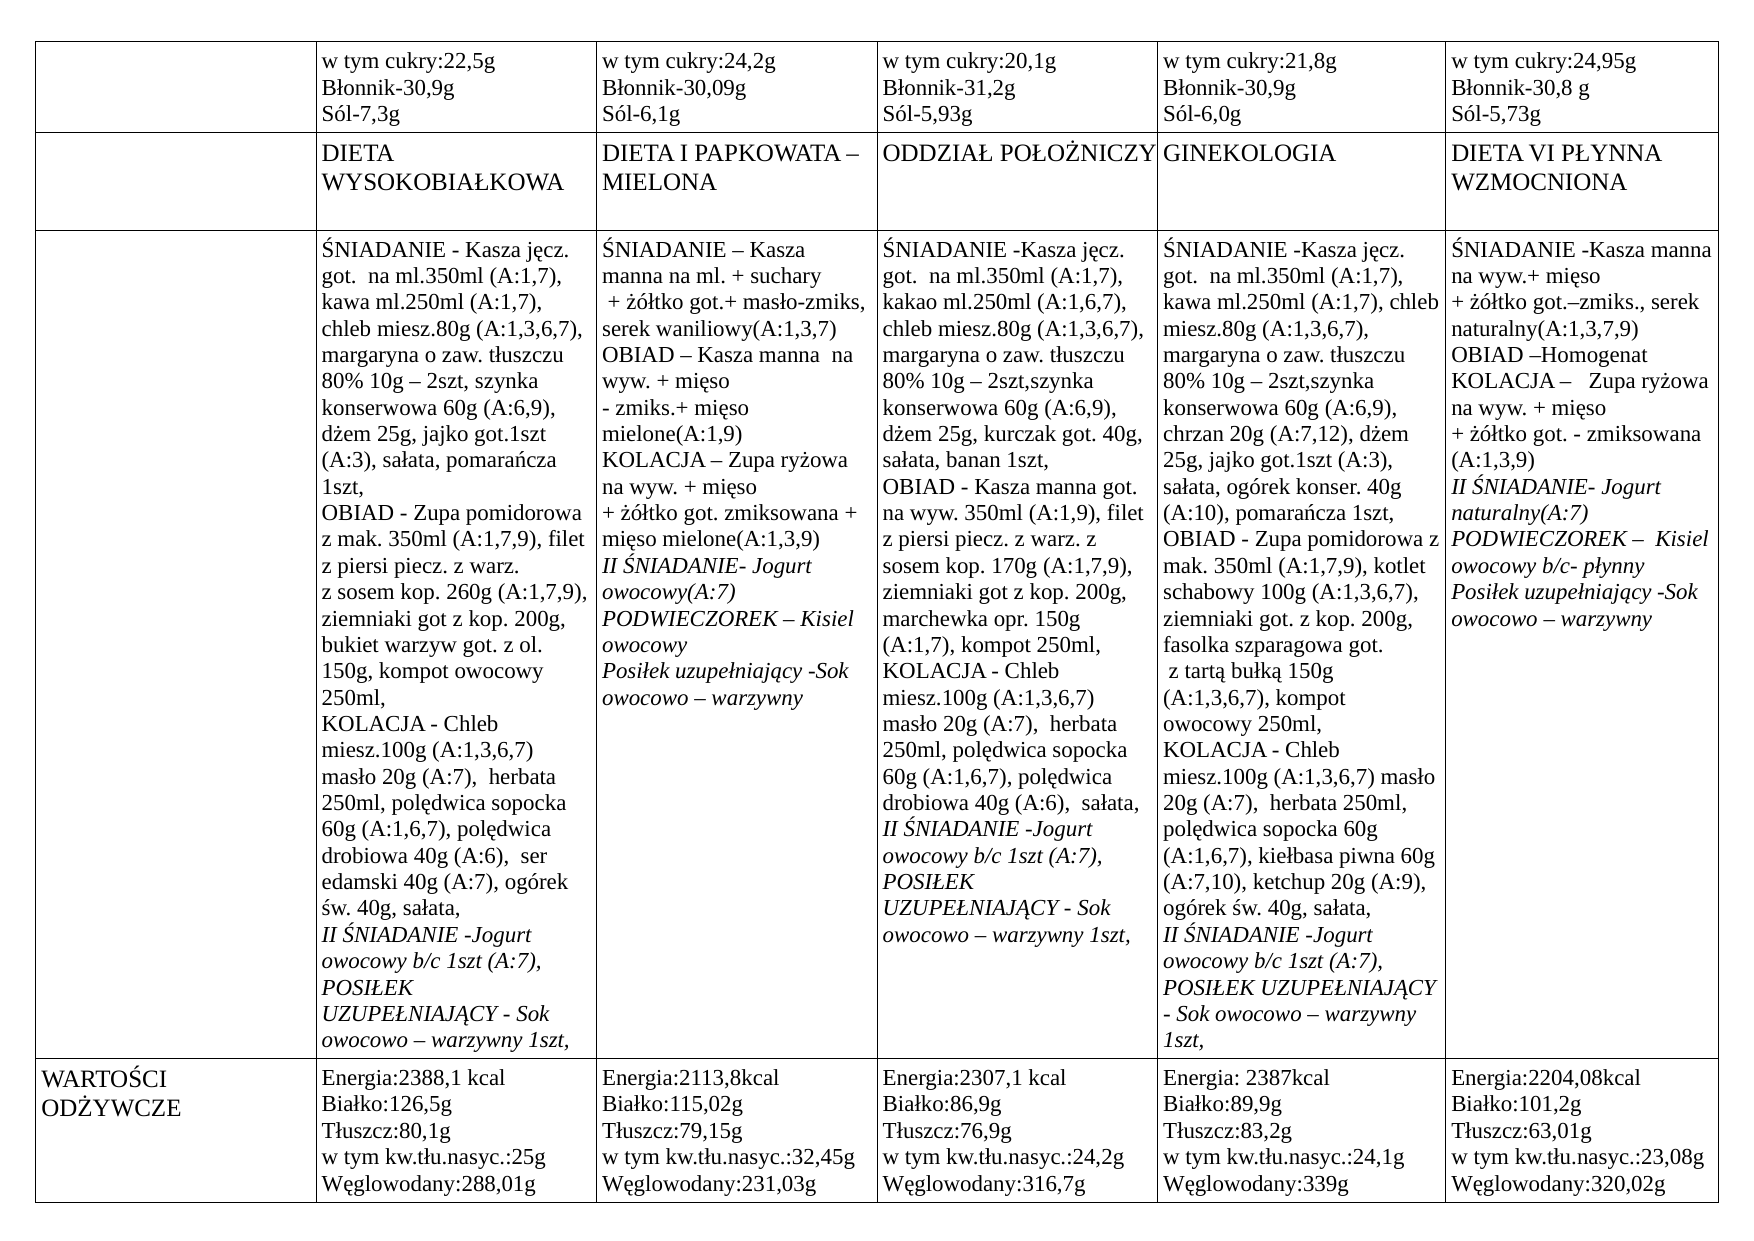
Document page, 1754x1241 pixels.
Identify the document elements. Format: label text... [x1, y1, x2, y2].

table_cell [36, 42, 316, 132]
table_cell DIETA VI PŁYNNA WZMOCNIONA [1446, 133, 1718, 230]
table_cell Energia:2388,1 kcal Białko:126,5g Tłuszcz:80,1g w tym kw.tłu.nasyc.:25g Węglowodany:288,01g [317, 1059, 596, 1202]
table_cell ODDZIAŁ POŁOŻNICZY [878, 133, 1157, 230]
table_cell w tym cukry:24,2g Błonnik-30,09g Sól-6,1g [597, 42, 877, 132]
table_cell ŚNIADANIE -Kasza jęcz. got. na ml.350ml (A:1,7), kawa ml.250ml (A:1,7), chleb miesz.80g (A:1,3,6,7), margaryna o zaw. tłuszczu 80% 10g – 2szt,szynka konserwowa 60g (A:6,9), chrzan 20g (A:7,12), dżem 25g, jajko got.1szt (A:3), sałata, ogórek konser. 40g (A:10), pomarańcza 1szt, OBIAD - Zupa pomidorowa z mak. 350ml (A:1,7,9), kotlet schabowy 100g (A:1,3,6,7), ziemniaki got. z kop. 200g, fasolka szparagowa got. z tartą bułką 150g (A:1,3,6,7), kompot owocowy 250ml, KOLACJA - Chleb miesz.100g (A:1,3,6,7) masło 20g (A:7), herbata 250ml, polędwica sopocka 60g (A:1,6,7), kiełbasa piwna 60g (A:7,10), ketchup 20g (A:9), ogórek św. 40g, sałata, II ŚNIADANIE -Jogurt owocowy b/c 1szt (A:7), POSIŁEK UZUPEŁNIAJĄCY - Sok owocowo – warzywny 1szt, [1158, 231, 1445, 1058]
table_cell Energia: 2387kcal Białko:89,9g Tłuszcz:83,2g w tym kw.tłu.nasyc.:24,1g Węglowodany:339g [1158, 1059, 1445, 1202]
table_cell WARTOŚCI ODŻYWCZE [36, 1059, 316, 1202]
table_cell w tym cukry:21,8g Błonnik-30,9g Sól-6,0g [1158, 42, 1445, 132]
table_cell Energia:2204,08kcal Białko:101,2g Tłuszcz:63,01g w tym kw.tłu.nasyc.:23,08g Węglowodany:320,02g [1446, 1059, 1718, 1202]
table_cell [36, 133, 316, 230]
table_cell GINEKOLOGIA [1158, 133, 1445, 230]
table_cell ŚNIADANIE – Kasza manna na ml. + suchary + żółtko got.+ masło-zmiks, serek waniliowy(A:1,3,7) OBIAD – Kasza manna na wyw. + mięso - zmiks.+ mięso mielone(A:1,9) KOLACJA – Zupa ryżowa na wyw. + mięso + żółtko got. zmiksowana + mięso mielone(A:1,3,9) II ŚNIADANIE- Jogurt owocowy(A:7) PODWIECZOREK – Kisiel owocowy Posiłek uzupełniający -Sok owocowo – warzywny [597, 231, 877, 1058]
table_cell Energia:2113,8kcal Białko:115,02g Tłuszcz:79,15g w tym kw.tłu.nasyc.:32,45g Węglowodany:231,03g [597, 1059, 877, 1202]
table_cell [36, 231, 316, 1058]
table_cell w tym cukry:24,95g Błonnik-30,8 g Sól-5,73g [1446, 42, 1718, 132]
table_cell w tym cukry:20,1g Błonnik-31,2g Sól-5,93g [878, 42, 1157, 132]
table_cell w tym cukry:22,5g Błonnik-30,9g Sól-7,3g [317, 42, 596, 132]
table_cell ŚNIADANIE -Kasza manna na wyw.+ mięso + żółtko got.–zmiks., serek naturalny(A:1,3,7,9) OBIAD –Homogenat KOLACJA – Zupa ryżowa na wyw. + mięso + żółtko got. - zmiksowana (A:1,3,9) II ŚNIADANIE- Jogurt naturalny(A:7) PODWIECZOREK – Kisiel owocowy b/c- płynny Posiłek uzupełniający -Sok owocowo – warzywny [1446, 231, 1718, 1058]
table_cell DIETA WYSOKOBIAŁKOWA [317, 133, 596, 230]
table_cell Energia:2307,1 kcal Białko:86,9g Tłuszcz:76,9g w tym kw.tłu.nasyc.:24,2g Węglowodany:316,7g [878, 1059, 1157, 1202]
table_cell ŚNIADANIE -Kasza jęcz. got. na ml.350ml (A:1,7), kakao ml.250ml (A:1,6,7), chleb miesz.80g (A:1,3,6,7), margaryna o zaw. tłuszczu 80% 10g – 2szt,szynka konserwowa 60g (A:6,9), dżem 25g, kurczak got. 40g, sałata, banan 1szt, OBIAD - Kasza manna got. na wyw. 350ml (A:1,9), filet z piersi piecz. z warz. z sosem kop. 170g (A:1,7,9), ziemniaki got z kop. 200g, marchewka opr. 150g (A:1,7), kompot 250ml, KOLACJA - Chleb miesz.100g (A:1,3,6,7) masło 20g (A:7), herbata 250ml, polędwica sopocka 60g (A:1,6,7), polędwica drobiowa 40g (A:6), sałata, II ŚNIADANIE -Jogurt owocowy b/c 1szt (A:7), POSIŁEK UZUPEŁNIAJĄCY - Sok owocowo – warzywny 1szt, [878, 231, 1157, 1058]
table_cell DIETA I PAPKOWATA – MIELONA [597, 133, 877, 230]
table_cell ŚNIADANIE - Kasza jęcz. got. na ml.350ml (A:1,7), kawa ml.250ml (A:1,7), chleb miesz.80g (A:1,3,6,7), margaryna o zaw. tłuszczu 80% 10g – 2szt, szynka konserwowa 60g (A:6,9), dżem 25g, jajko got.1szt (A:3), sałata, pomarańcza 1szt, OBIAD - Zupa pomidorowa z mak. 350ml (A:1,7,9), filet z piersi piecz. z warz. z sosem kop. 260g (A:1,7,9), ziemniaki got z kop. 200g, bukiet warzyw got. z ol. 150g, kompot owocowy 250ml, KOLACJA - Chleb miesz.100g (A:1,3,6,7) masło 20g (A:7), herbata 250ml, polędwica sopocka 60g (A:1,6,7), polędwica drobiowa 40g (A:6), ser edamski 40g (A:7), ogórek św. 40g, sałata, II ŚNIADANIE -Jogurt owocowy b/c 1szt (A:7), POSIŁEK UZUPEŁNIAJĄCY - Sok owocowo – warzywny 1szt, [317, 231, 596, 1058]
